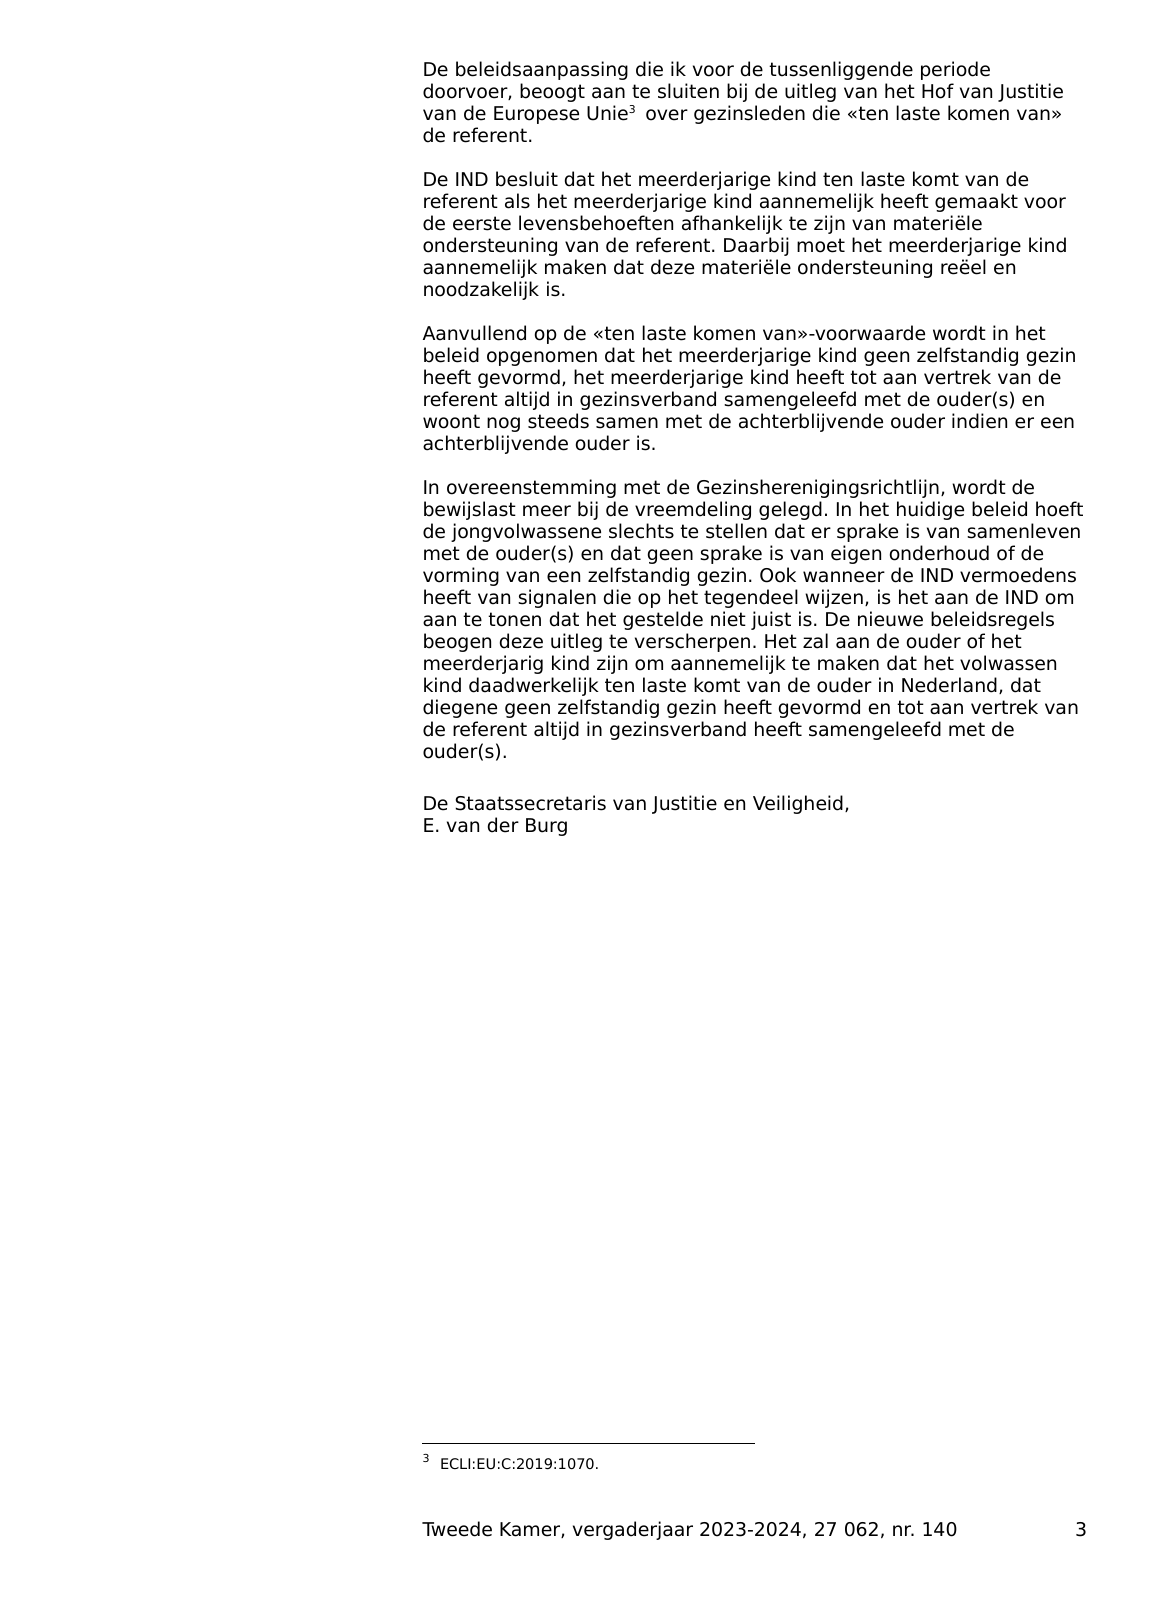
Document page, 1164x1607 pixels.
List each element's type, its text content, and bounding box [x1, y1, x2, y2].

text In overeenstemming met de Gezinsherenigingsrichtlijn, wordt de bewijslast meer bij de vreemdeling gelegd. In het huidige beleid hoeft de jongvolwassene slechts te stellen dat er sprake is van samenleven met de ouder(s) en dat geen sprake is van eigen onderhoud of de vorming van een zelfstandig gezin. Ook wanneer de IND vermoedens heeft van signalen die op het tegendeel wijzen, is het aan de IND om aan te tonen dat het gestelde niet juist is. De nieuwe beleidsregels beogen deze uitleg te verscherpen. Het zal aan de ouder of het meerderjarig kind zijn om aannemelijk te maken dat het volwassen kind daadwerkelijk ten laste komt van de ouder in Nederland, dat diegene geen zelfstandig gezin heeft gevormd en tot aan vertrek van de referent altijd in gezinsverband heeft samengeleefd met de ouder(s). [422, 477, 1087, 763]
text De beleidsaanpassing die ik voor de tussenliggende periode doorvoer, beoogt aan te sluiten bij de uitleg van het Hof van Justitie van de Europese Unie over gezinsleden die «ten laste komen van» de referent. [422, 59, 1087, 147]
text ECLI:EU:C:2019:1070. [422, 1452, 1087, 1474]
text Aanvullend op de «ten laste komen van»-voorwaarde wordt in het beleid opgenomen dat het meerderjarige kind geen zelfstandig gezin heeft gevormd, het meerderjarige kind heeft tot aan vertrek van de referent altijd in gezinsverband samengeleefd met de ouder(s) en woont nog steeds samen met de achterblijvende ouder indien er een achterblijvende ouder is. [422, 323, 1087, 455]
text De Staatssecretaris van Justitie en Veiligheid, E. van der Burg [422, 793, 1087, 837]
text De IND besluit dat het meerderjarige kind ten laste komt van de referent als het meerderjarige kind aannemelijk heeft gemaakt voor de eerste levensbehoeften afhankelijk te zijn van materiële ondersteuning van de referent. Daarbij moet het meerderjarige kind aannemelijk maken dat deze materiële ondersteuning reëel en noodzakelijk is. [422, 169, 1087, 301]
